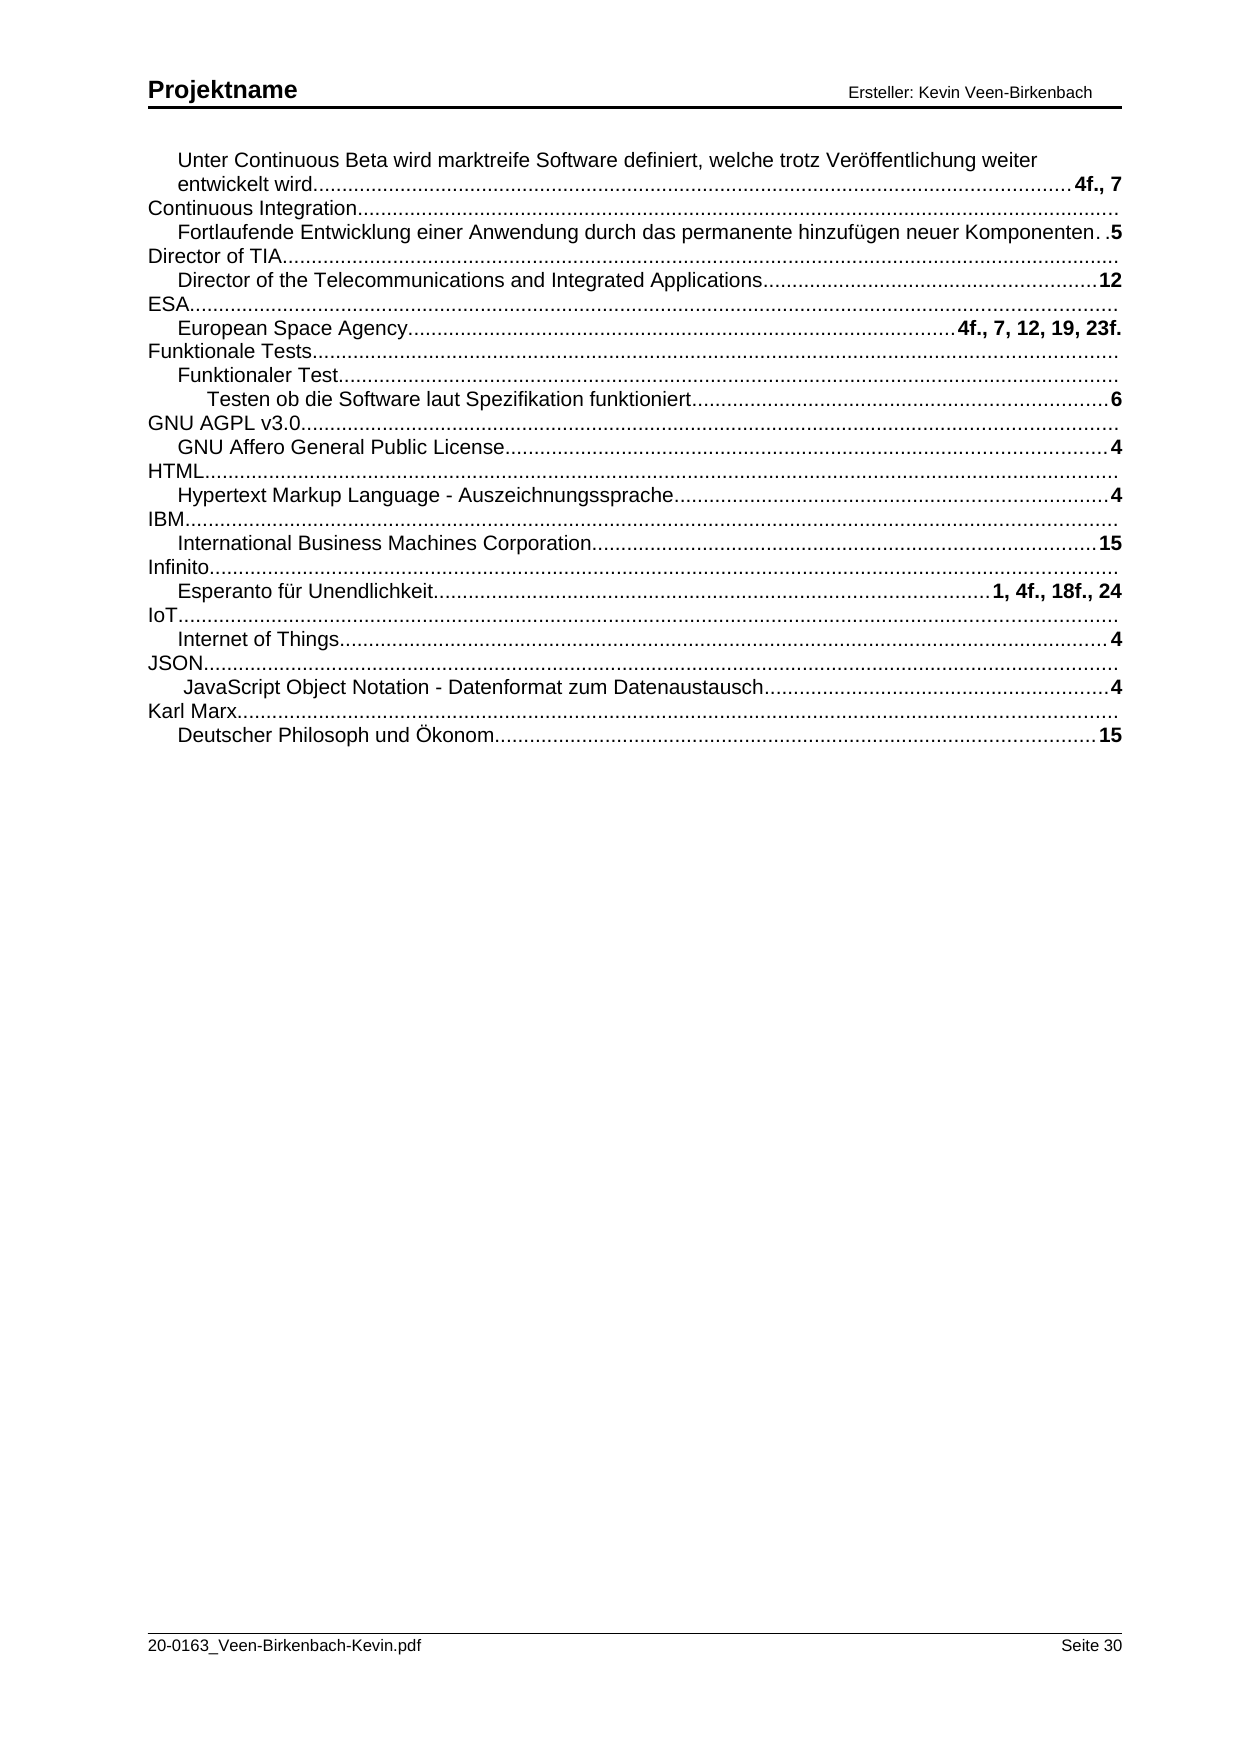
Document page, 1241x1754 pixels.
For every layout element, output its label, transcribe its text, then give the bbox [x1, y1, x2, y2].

text Deutscher Philosoph und Ökonom 15 [177, 723, 1122, 747]
text Hypertext Markup Language - Auszeichnungssprache 4 [177, 483, 1122, 507]
text JavaScript Object Notation - Datenformat zum Datenaustausch 4 [177, 675, 1122, 699]
text Karl Marx [148, 699, 1122, 723]
text Unter Continuous Beta wird marktreife Software definiert, welche trotz Veröffentlichung weiter entwickelt wird 4f., 7 [177, 148, 1122, 196]
text IoT [148, 603, 1122, 627]
text Director of TIA [148, 243, 1122, 267]
text Director of the Telecommunications and Integrated Applications 12 [177, 267, 1122, 291]
text Funktionale Tests [148, 339, 1122, 363]
text Continuous Integration [148, 196, 1122, 219]
text HTML [148, 459, 1122, 483]
text Fortlaufende Entwicklung einer Anwendung durch das permanente hinzufügen neuer Komponenten 5 [177, 219, 1122, 243]
text GNU AGPL v3.0 [148, 411, 1122, 435]
text Testen ob die Software laut Spezifikation funktioniert 6 [207, 387, 1122, 411]
text International Business Machines Corporation 15 [177, 531, 1122, 555]
text Infinito [148, 555, 1122, 579]
text Funktionaler Test [177, 363, 1122, 387]
text Internet of Things 4 [177, 627, 1122, 651]
text Esperanto für Unendlichkeit 1, 4f., 18f., 24 [177, 579, 1122, 603]
text European Space Agency 4f., 7, 12, 19, 23f. [177, 315, 1122, 339]
text ESA [148, 291, 1122, 315]
text GNU Affero General Public License 4 [177, 435, 1122, 459]
text IBM [148, 507, 1122, 531]
text JSON [148, 651, 1122, 675]
